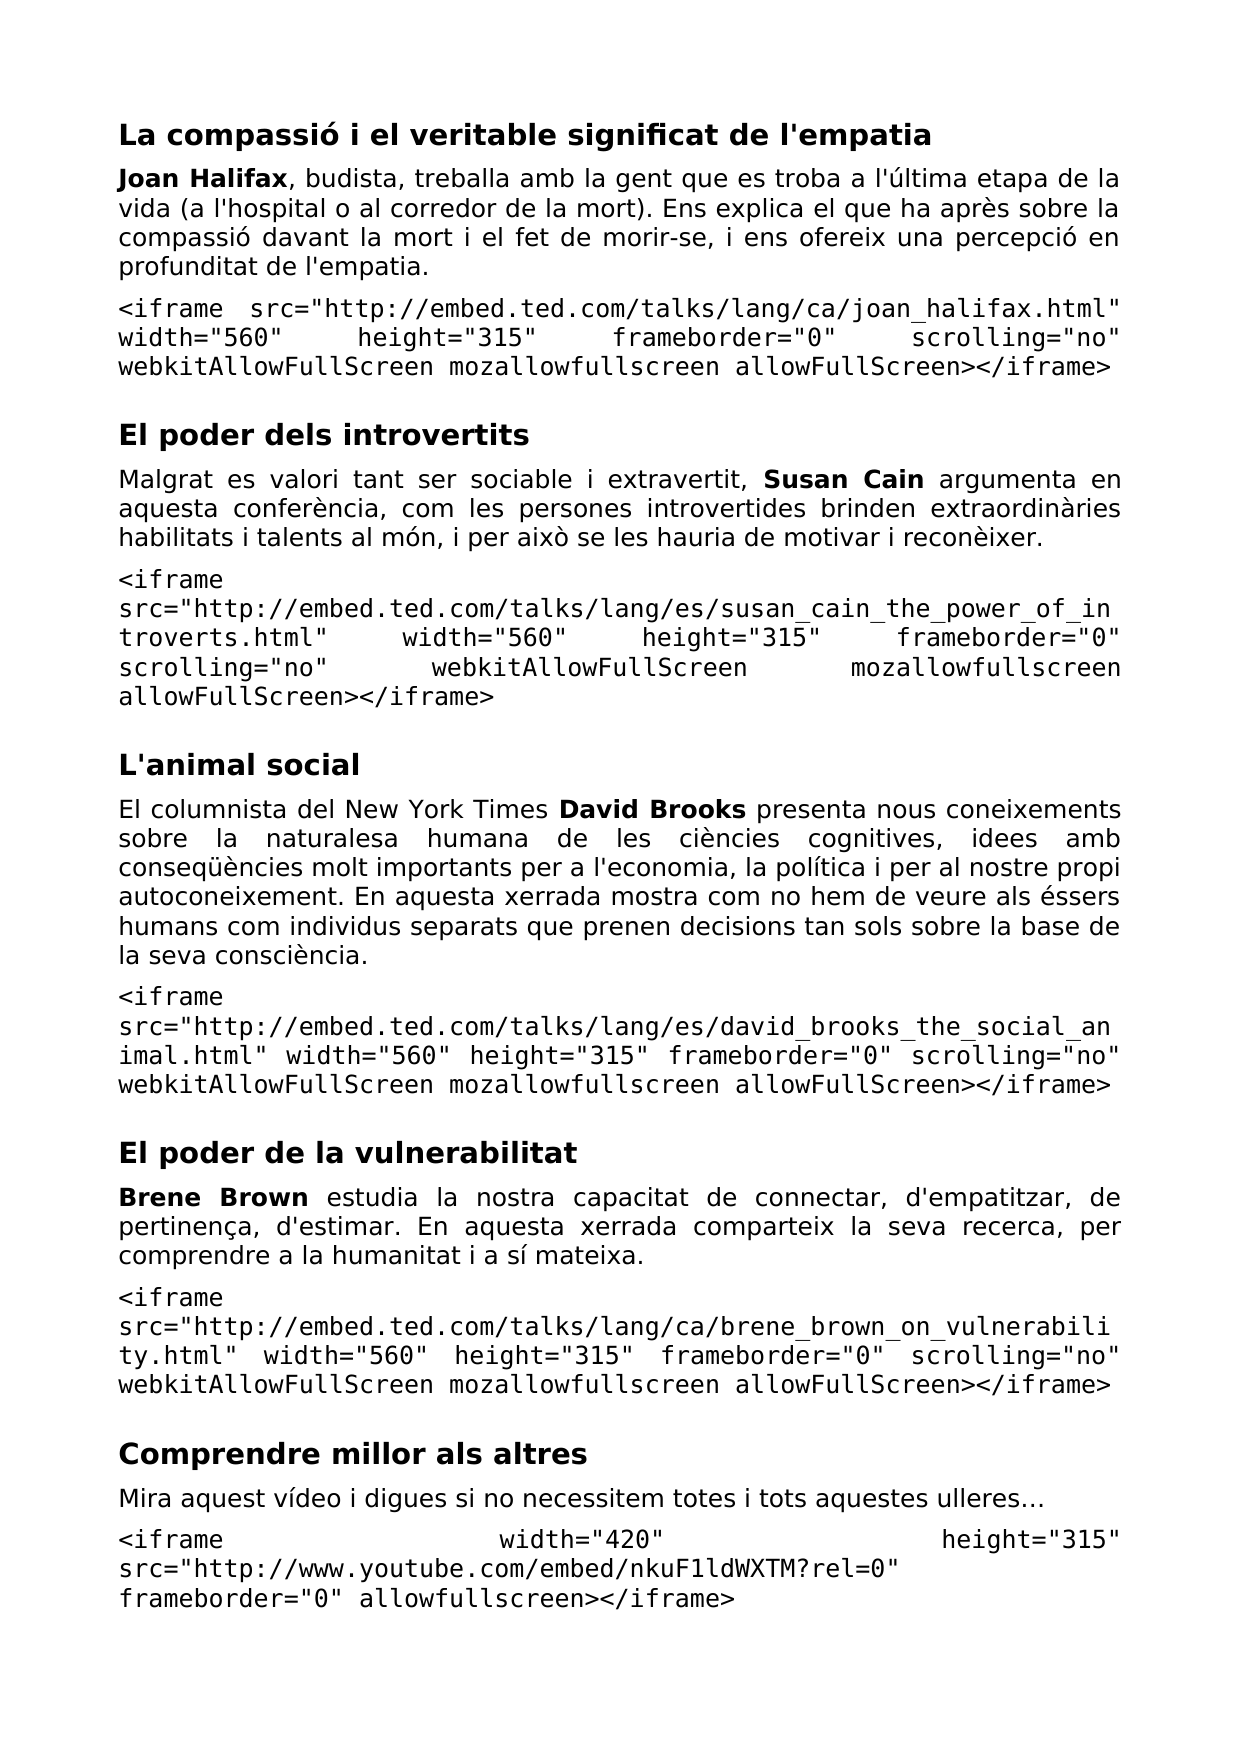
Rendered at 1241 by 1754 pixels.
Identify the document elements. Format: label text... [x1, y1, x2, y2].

subtitle El poder de la vulnerabilitat [118, 1137, 1122, 1171]
subtitle El poder dels introvertits [118, 419, 1122, 453]
text El columnista del New York Times David Brooks presenta nous coneixements sobre la naturalesa humana de les ciències cognitives, idees amb conseqüències molt importants per a l'economia, la política i per al nostre propi autoconeixement. En aquesta xerrada mostra com no hem de veure als éssers humans com individus separats que prenen decisions tan sols sobre la base de la seva consciència. [118, 795, 1122, 970]
text <iframe width="420" height="315" src="http://www.youtube.com/embed/nkuF1ldWXTM?rel=0" frameborder="0" allowfullscreen></iframe> [118, 1525, 1122, 1613]
text <iframe src="http://embed.ted.com/talks/lang/ca/joan_halifax.html" width="560" height="315" frameborder="0" scrolling="no" webkitAllowFullScreen mozallowfullscreen allowFullScreen></iframe> [118, 294, 1122, 381]
subtitle Comprendre millor als altres [118, 1437, 1122, 1471]
subtitle L'animal social [118, 748, 1122, 782]
text <iframe src="http://embed.ted.com/talks/lang/es/david_brooks_the_social_animal.html" width="560" height="315" frameborder="0" scrolling="no" webkitAllowFullScreen mozallowfullscreen allowFullScreen></iframe> [118, 982, 1122, 1099]
text Malgrat es valori tant ser sociable i extravertit, Susan Cain argumenta en aquesta conferència, com les persones introvertides brinden extraordinàries habilitats i talents al món, i per això se les hauria de motivar i reconèixer. [118, 465, 1122, 553]
text Brene Brown estudia la nostra capacitat de connectar, d'empatitzar, de pertinença, d'estimar. En aquesta xerrada comparteix la seva recerca, per comprendre a la humanitat i a sí mateixa. [118, 1183, 1122, 1271]
text <iframe src="http://embed.ted.com/talks/lang/es/susan_cain_the_power_of_introverts.html" width="560" height="315" frameborder="0" scrolling="no" webkitAllowFullScreen mozallowfullscreen allowFullScreen></iframe> [118, 565, 1122, 711]
text Joan Halifax, budista, treballa amb la gent que es troba a l'última etapa de la vida (a l'hospital o al corredor de la mort). Ens explica el que ha après sobre la compassió davant la mort i el fet de morir-se, i ens ofereix una percepció en profunditat de l'empatia. [118, 164, 1122, 281]
text <iframe src="http://embed.ted.com/talks/lang/ca/brene_brown_on_vulnerability.html" width="560" height="315" frameborder="0" scrolling="no" webkitAllowFullScreen mozallowfullscreen allowFullScreen></iframe> [118, 1283, 1122, 1400]
text Mira aquest vídeo i digues si no necessitem totes i tots aquestes ulleres… [118, 1484, 1122, 1513]
subtitle La compassió i el veritable significat de l'empatia [118, 118, 1122, 152]
